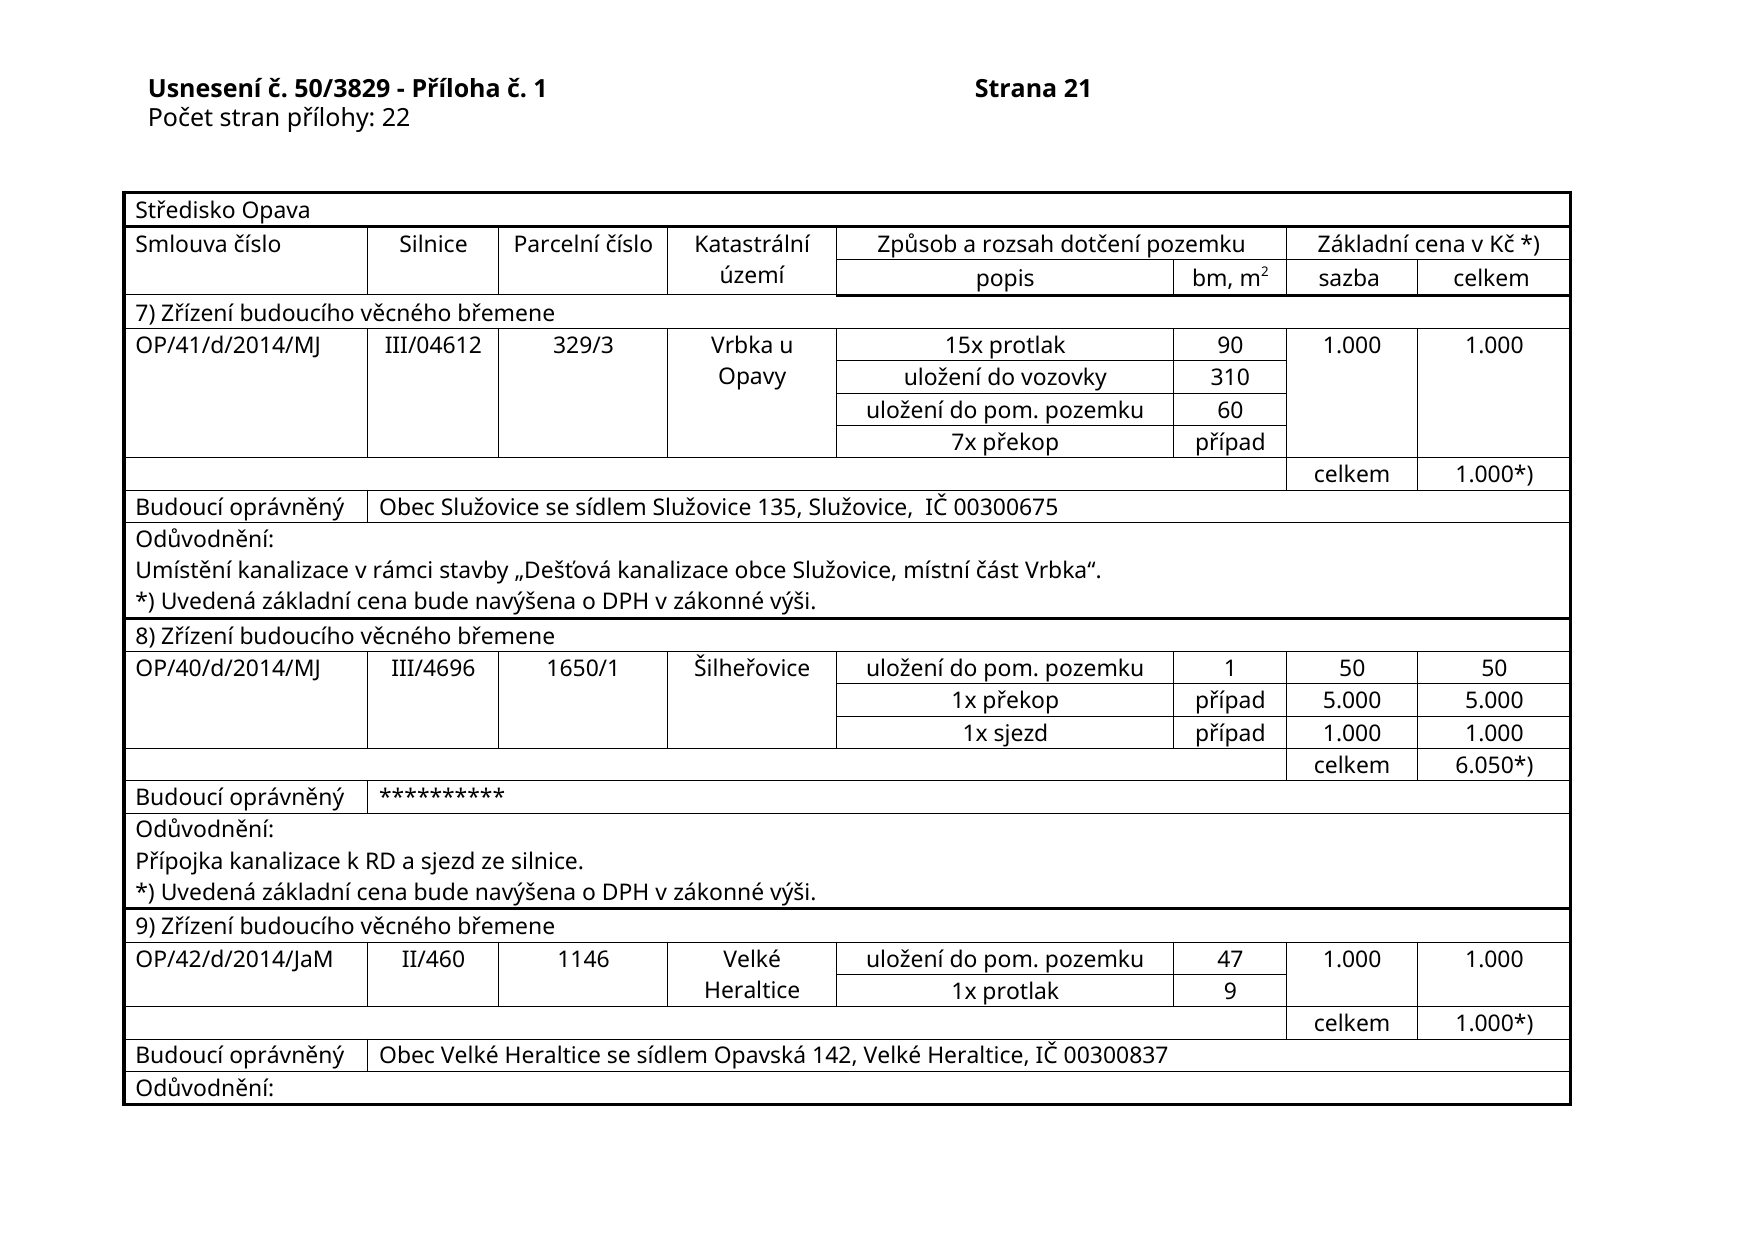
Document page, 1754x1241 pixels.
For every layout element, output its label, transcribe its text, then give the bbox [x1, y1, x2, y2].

table_cell celkem [1287, 749, 1417, 780]
table_cell 60 [1174, 394, 1286, 425]
table_cell OP/41/d/2014/MJ [126, 329, 367, 457]
table_cell OP/40/d/2014/MJ [126, 652, 367, 748]
table_cell 1x sjezd [837, 717, 1173, 748]
table_cell 47 [1174, 943, 1286, 974]
table_cell 329/3 [499, 329, 667, 457]
table_cell [126, 458, 1286, 489]
table_cell 5.000 [1418, 684, 1569, 716]
table_cell 9 [1174, 975, 1286, 1006]
table_cell 7) Zřízení budoucího věcného břemene [126, 295, 1569, 328]
table_cell III/04612 [368, 329, 498, 457]
table_cell Odůvodnění: [126, 1072, 1569, 1103]
table_header Středisko Opava [126, 194, 1569, 225]
table_cell Budoucí oprávněný [126, 491, 367, 522]
table_cell 50 [1287, 652, 1417, 683]
table_cell ********** [368, 781, 1569, 812]
table_cell Odůvodnění: Umístění kanalizace v rámci stavby „Dešťová kanalizace obce Služovice, místní část Vrbka“. *) Uvedená základní cena bude navýšena o DPH v zákonné výši. [126, 523, 1569, 617]
table_cell uložení do vozovky [837, 361, 1173, 393]
table_cell 1.000 [1418, 717, 1569, 748]
table_cell 1650/1 [499, 652, 667, 748]
table_cell sazba [1287, 260, 1417, 294]
table_cell Základní cena v Kč *) [1287, 228, 1569, 259]
table_cell Parcelní číslo [499, 228, 667, 294]
table_cell 1.000 [1418, 943, 1569, 1006]
table_cell 5.000 [1287, 684, 1417, 716]
table_cell 1.000 [1287, 329, 1417, 457]
table_cell Budoucí oprávněný [126, 781, 367, 812]
table_cell Velké Heraltice [668, 943, 836, 1006]
table_cell uložení do pom. pozemku [837, 394, 1173, 425]
table_cell 90 [1174, 329, 1286, 360]
table_cell uložení do pom. pozemku [837, 652, 1173, 683]
table_cell Silnice [368, 228, 498, 294]
table_cell celkem [1287, 1007, 1417, 1038]
table_cell 6.050*) [1418, 749, 1569, 780]
table_cell 310 [1174, 361, 1286, 393]
table_cell případ [1174, 717, 1286, 748]
table_cell 7x překop [837, 426, 1173, 457]
table_cell Šilheřovice [668, 652, 836, 748]
table_cell 1.000 [1287, 717, 1417, 748]
table_cell 1.000*) [1418, 1007, 1569, 1038]
table_cell celkem [1287, 458, 1417, 489]
table_cell 1x překop [837, 684, 1173, 716]
table_cell 9) Zřízení budoucího věcného břemene [126, 910, 1569, 942]
table_cell bm, m2 [1174, 260, 1286, 294]
table_cell Způsob a rozsah dotčení pozemku [837, 228, 1286, 259]
table_cell celkem [1418, 260, 1569, 294]
table_cell 8) Zřízení budoucího věcného břemene [126, 620, 1569, 651]
table_cell případ [1174, 426, 1286, 457]
table_cell Smlouva číslo [126, 228, 367, 294]
table_cell 1 [1174, 652, 1286, 683]
table_cell OP/42/d/2014/JaM [126, 943, 367, 1006]
table_cell 1.000 [1287, 943, 1417, 1006]
table_cell Katastrální území [668, 228, 836, 294]
table_cell Obec Velké Heraltice se sídlem Opavská 142, Velké Heraltice, IČ 00300837 [368, 1040, 1569, 1071]
table_cell [126, 1007, 1286, 1038]
table_cell III/4696 [368, 652, 498, 748]
table_cell případ [1174, 684, 1286, 716]
table_cell 1146 [499, 943, 667, 1006]
table_cell 1.000 [1418, 329, 1569, 457]
table_cell 15x protlak [837, 329, 1173, 360]
table_cell [126, 749, 1286, 780]
table_cell 1.000*) [1418, 458, 1569, 489]
table_cell 50 [1418, 652, 1569, 683]
table_cell Odůvodnění: Přípojka kanalizace k RD a sjezd ze silnice. *) Uvedená základní cena bude navýšena o DPH v zákonné výši. [126, 814, 1569, 907]
table_cell Obec Služovice se sídlem Služovice 135, Služovice, IČ 00300675 [368, 491, 1569, 522]
table_cell popis [837, 260, 1173, 294]
table_cell Budoucí oprávněný [126, 1040, 367, 1071]
table_cell II/460 [368, 943, 498, 1006]
table_cell Vrbka u Opavy [668, 329, 836, 457]
table_cell 1x protlak [837, 975, 1173, 1006]
table_cell uložení do pom. pozemku [837, 943, 1173, 974]
